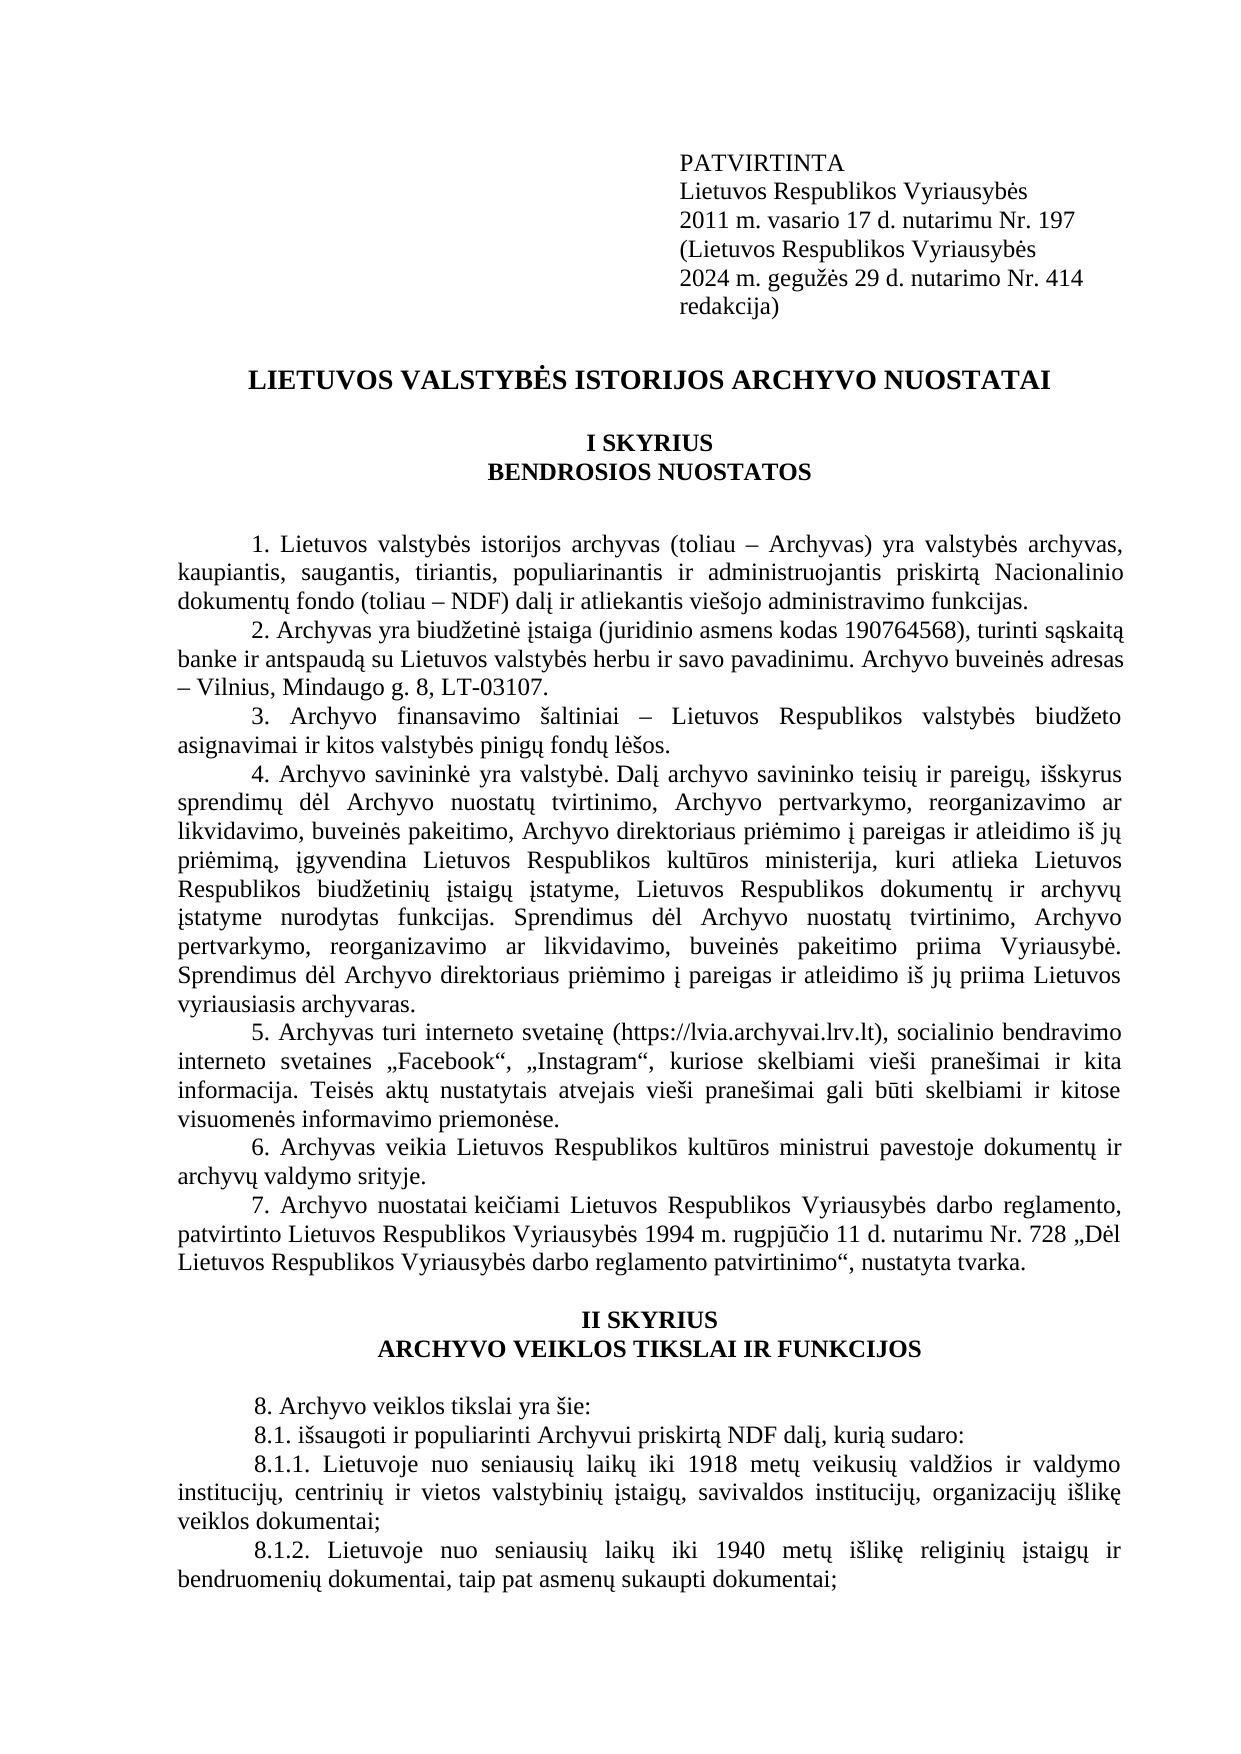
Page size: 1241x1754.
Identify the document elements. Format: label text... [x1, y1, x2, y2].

text I SKYRIUS [177, 428, 1122, 457]
text 6. Archyvas veikia Lietuvos Respublikos kultūros ministrui pavestoje dokumentų ir archyvų valdymo srityje. [177, 1132, 1122, 1190]
text Lietuvos Respublikos Vyriausybės [679, 176, 1122, 205]
text 8. Archyvo veiklos tikslai yra šie: [177, 1391, 1122, 1420]
text LIETUVOS VALSTYBĖS ISTORIJOS ARCHYVO NUOSTATAI [177, 363, 1122, 396]
text 5. Archyvas turi interneto svetainę (https://lvia.archyvai.lrv.lt), socialinio bendravimo interneto svetaines „Facebook“, „Instagram“, kuriose skelbiami vieši pranešimai ir kita informacija. Teisės aktų nustatytais atvejais vieši pranešimai gali būti skelbiami ir kitose visuomenės informavimo priemonėse. [177, 1017, 1122, 1132]
text 2. Archyvas yra biudžetinė įstaiga (juridinio asmens kodas 190764568), turinti sąskaitą banke ir antspaudą su Lietuvos valstybės herbu ir savo pavadinimu. Archyvo buveinės adresas – Vilnius, Mindaugo g. 8, LT-03107. [177, 615, 1124, 701]
text (Lietuvos Respublikos Vyriausybės [679, 234, 1122, 263]
text 2011 m. vasario 17 d. nutarimu Nr. 197 [679, 205, 1122, 234]
text 2024 m. gegužės 29 d. nutarimo Nr. 414 [679, 263, 1122, 291]
text 8.1.2. Lietuvoje nuo seniausių laikų iki 1940 metų išlikę religinių įstaigų ir bendruomenių dokumentai, taip pat asmenų sukaupti dokumentai; [177, 1535, 1122, 1592]
text redakcija) [679, 291, 1122, 320]
text 8.1.1. Lietuvoje nuo seniausių laikų iki 1918 metų veikusių valdžios ir valdymo institucijų, centrinių ir vietos valstybinių įstaigų, savivaldos institucijų, organizacijų išlikę veiklos dokumentai; [177, 1449, 1122, 1535]
text II SKYRIUS [177, 1305, 1122, 1334]
text PATVIRTINTA [679, 148, 1122, 176]
text 3. Archyvo finansavimo šaltiniai – Lietuvos Respublikos valstybės biudžeto asignavimai ir kitos valstybės pinigų fondų lėšos. [177, 701, 1122, 759]
text ARCHYVO VEIKLOS TIKSLAI IR FUNKCIJOS [177, 1334, 1122, 1362]
text BENDROSIOS NUOSTATOS [177, 457, 1122, 486]
text 4. Archyvo savininkė yra valstybė. Dalį archyvo savininko teisių ir pareigų, išskyrus sprendimų dėl Archyvo nuostatų tvirtinimo, Archyvo pertvarkymo, reorganizavimo ar likvidavimo, buveinės pakeitimo, Archyvo direktoriaus priėmimo į pareigas ir atleidimo iš jų priėmimą, įgyvendina Lietuvos Respublikos kultūros ministerija, kuri atlieka Lietuvos Respublikos biudžetinių įstaigų įstatyme, Lietuvos Respublikos dokumentų ir archyvų įstatyme nurodytas funkcijas. Sprendimus dėl Archyvo nuostatų tvirtinimo, Archyvo pertvarkymo, reorganizavimo ar likvidavimo, buveinės pakeitimo priima Vyriausybė. Sprendimus dėl Archyvo direktoriaus priėmimo į pareigas ir atleidimo iš jų priima Lietuvos vyriausiasis archyvaras. [177, 759, 1122, 1017]
text 1. Lietuvos valstybės istorijos archyvas (toliau – Archyvas) yra valstybės archyvas, kaupiantis, saugantis, tiriantis, populiarinantis ir administruojantis priskirtą Nacionalinio dokumentų fondo (toliau – NDF) dalį ir atliekantis viešojo administravimo funkcijas. [177, 529, 1124, 615]
text 7. Archyvo nuostatai keičiami Lietuvos Respublikos Vyriausybės darbo reglamento, patvirtinto Lietuvos Respublikos Vyriausybės 1994 m. rugpjūčio 11 d. nutarimu Nr. 728 „Dėl Lietuvos Respublikos Vyriausybės darbo reglamento patvirtinimo“, nustatyta tvarka. [177, 1190, 1122, 1276]
text 8.1. išsaugoti ir populiarinti Archyvui priskirtą NDF dalį, kurią sudaro: [177, 1420, 1122, 1449]
